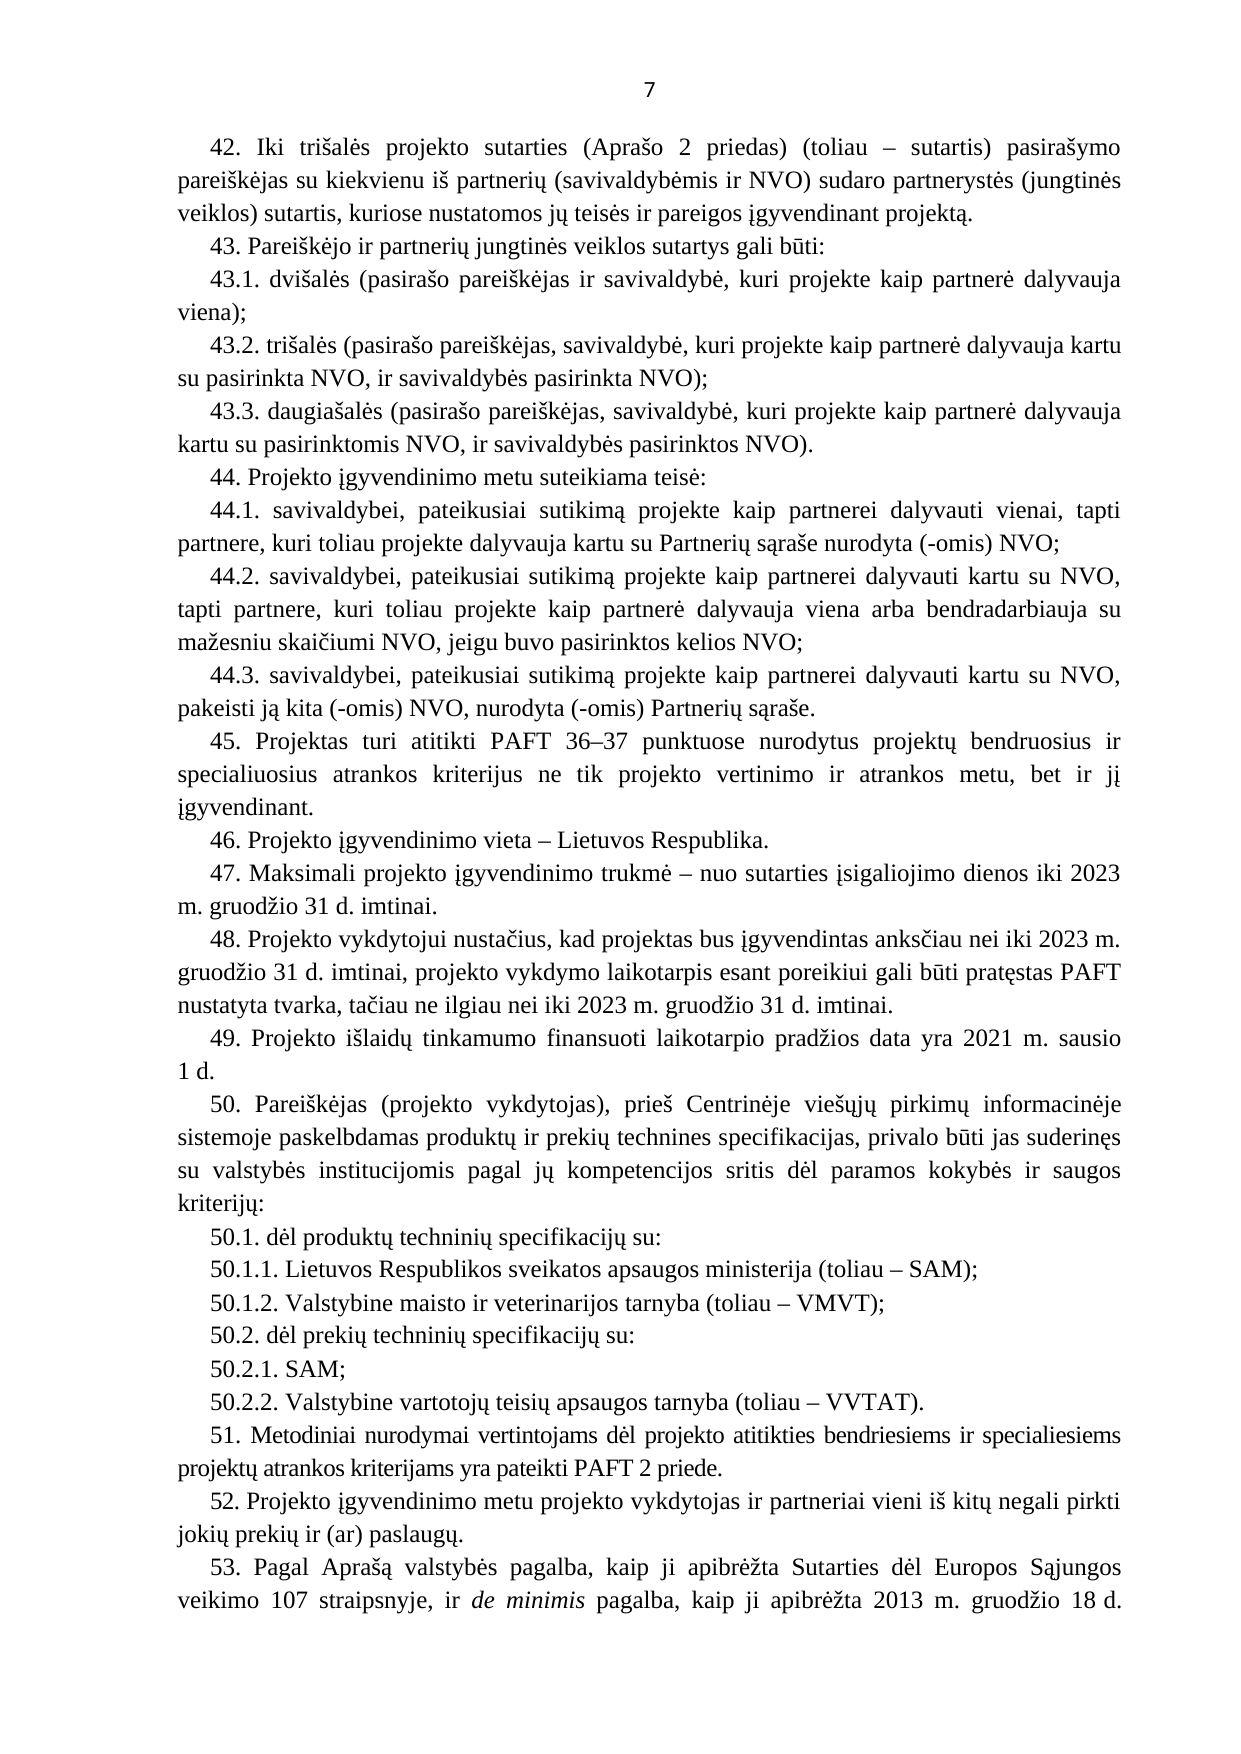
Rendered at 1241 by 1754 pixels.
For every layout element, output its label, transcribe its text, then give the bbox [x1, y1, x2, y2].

text 46. Projekto įgyvendinimo vieta – Lietuvos Respublika. [177, 825, 1122, 854]
text 42. Iki trišalės projekto sutarties (Aprašo 2 priedas) (toliau – sutartis) pasirašymo pareiškėjas su kiekvienu iš partnerių (savivaldybėmis ir NVO) sudaro partnerystės (jungtinės veiklos) sutartis, kuriose nustatomos jų teisės ir pareigos įgyvendinant projektą. [177, 132, 1122, 227]
text 43.2. trišalės (pasirašo pareiškėjas, savivaldybė, kuri projekte kaip partnerė dalyvauja kartu su pasirinkta NVO, ir savivaldybės pasirinkta NVO); [177, 330, 1122, 392]
text 43. Pareiškėjo ir partnerių jungtinės veiklos sutartys gali būti: [177, 231, 1122, 260]
text 43.3. daugiašalės (pasirašo pareiškėjas, savivaldybė, kuri projekte kaip partnerė dalyvauja kartu su pasirinktomis NVO, ir savivaldybės pasirinktos NVO). [177, 396, 1122, 458]
text 52. Projekto įgyvendinimo metu projekto vykdytojas ir partneriai vieni iš kitų negali pirkti jokių prekių ir (ar) paslaugų. [177, 1486, 1122, 1547]
text 43.1. dvišalės (pasirašo pareiškėjas ir savivaldybė, kuri projekte kaip partnerė dalyvauja viena); [177, 264, 1122, 326]
text 44.2. savivaldybei, pateikusiai sutikimą projekte kaip partnerei dalyvauti kartu su NVO, tapti partnere, kuri toliau projekte kaip partnerė dalyvauja viena arba bendradarbiauja su mažesniu skaičiumi NVO, jeigu buvo pasirinktos kelios NVO; [177, 561, 1122, 656]
text 45. Projektas turi atitikti PAFT 36–37 punktuose nurodytus projektų bendruosius ir specialiuosius atrankos kriterijus ne tik projekto vertinimo ir atrankos metu, bet ir jį įgyvendinant. [177, 726, 1122, 821]
text 53. Pagal Aprašą valstybės pagalba, kaip ji apibrėžta Sutarties dėl Europos Sąjungos veikimo 107 straipsnyje, ir de minimis pagalba, kaip ji apibrėžta 2013 m. gruodžio 18 d. [177, 1552, 1122, 1613]
text 44. Projekto įgyvendinimo metu suteikiama teisė: [177, 462, 1122, 491]
text 50.1.2. Valstybine maisto ir veterinarijos tarnyba (toliau – VMVT); [177, 1288, 1122, 1316]
text 48. Projekto vykdytojui nustačius, kad projektas bus įgyvendintas anksčiau nei iki 2023 m. gruodžio 31 d. imtinai, projekto vykdymo laikotarpis esant poreikiui gali būti pratęstas PAFT nustatyta tvarka, tačiau ne ilgiau nei iki 2023 m. gruodžio 31 d. imtinai. [177, 924, 1122, 1019]
text 44.1. savivaldybei, pateikusiai sutikimą projekte kaip partnerei dalyvauti vienai, tapti partnere, kuri toliau projekte dalyvauja kartu su Partnerių sąraše nurodyta (-omis) NVO; [177, 495, 1122, 557]
text 50.1.1. Lietuvos Respublikos sveikatos apsaugos ministerija (toliau – SAM); [177, 1254, 1122, 1283]
text 50.1. dėl produktų techninių specifikacijų su: [177, 1222, 1122, 1250]
text 51. Metodiniai nurodymai vertintojams dėl projekto atitikties bendriesiems ir specialiesiems projektų atrankos kriterijams yra pateikti PAFT 2 priede. [177, 1420, 1122, 1481]
text 47. Maksimali projekto įgyvendinimo trukmė – nuo sutarties įsigaliojimo dienos iki 2023 m. gruodžio 31 d. imtinai. [177, 858, 1122, 920]
text 50. Pareiškėjas (projekto vykdytojas), prieš Centrinėje viešųjų pirkimų informacinėje sistemoje paskelbdamas produktų ir prekių technines specifikacijas, privalo būti jas suderinęs su valstybės institucijomis pagal jų kompetencijos sritis dėl paramos kokybės ir saugos kriterijų: [177, 1089, 1122, 1217]
text 50.2.1. SAM; [177, 1354, 1122, 1382]
text 44.3. savivaldybei, pateikusiai sutikimą projekte kaip partnerei dalyvauti kartu su NVO, pakeisti ją kita (-omis) NVO, nurodyta (-omis) Partnerių sąraše. [177, 660, 1122, 722]
text 50.2.2. Valstybine vartotojų teisių apsaugos tarnyba (toliau – VVTAT). [177, 1387, 1122, 1415]
text 50.2. dėl prekių techninių specifikacijų su: [177, 1321, 1122, 1349]
text 49. Projekto išlaidų tinkamumo finansuoti laikotarpio pradžios data yra 2021 m. sausio 1 d. [177, 1023, 1122, 1085]
